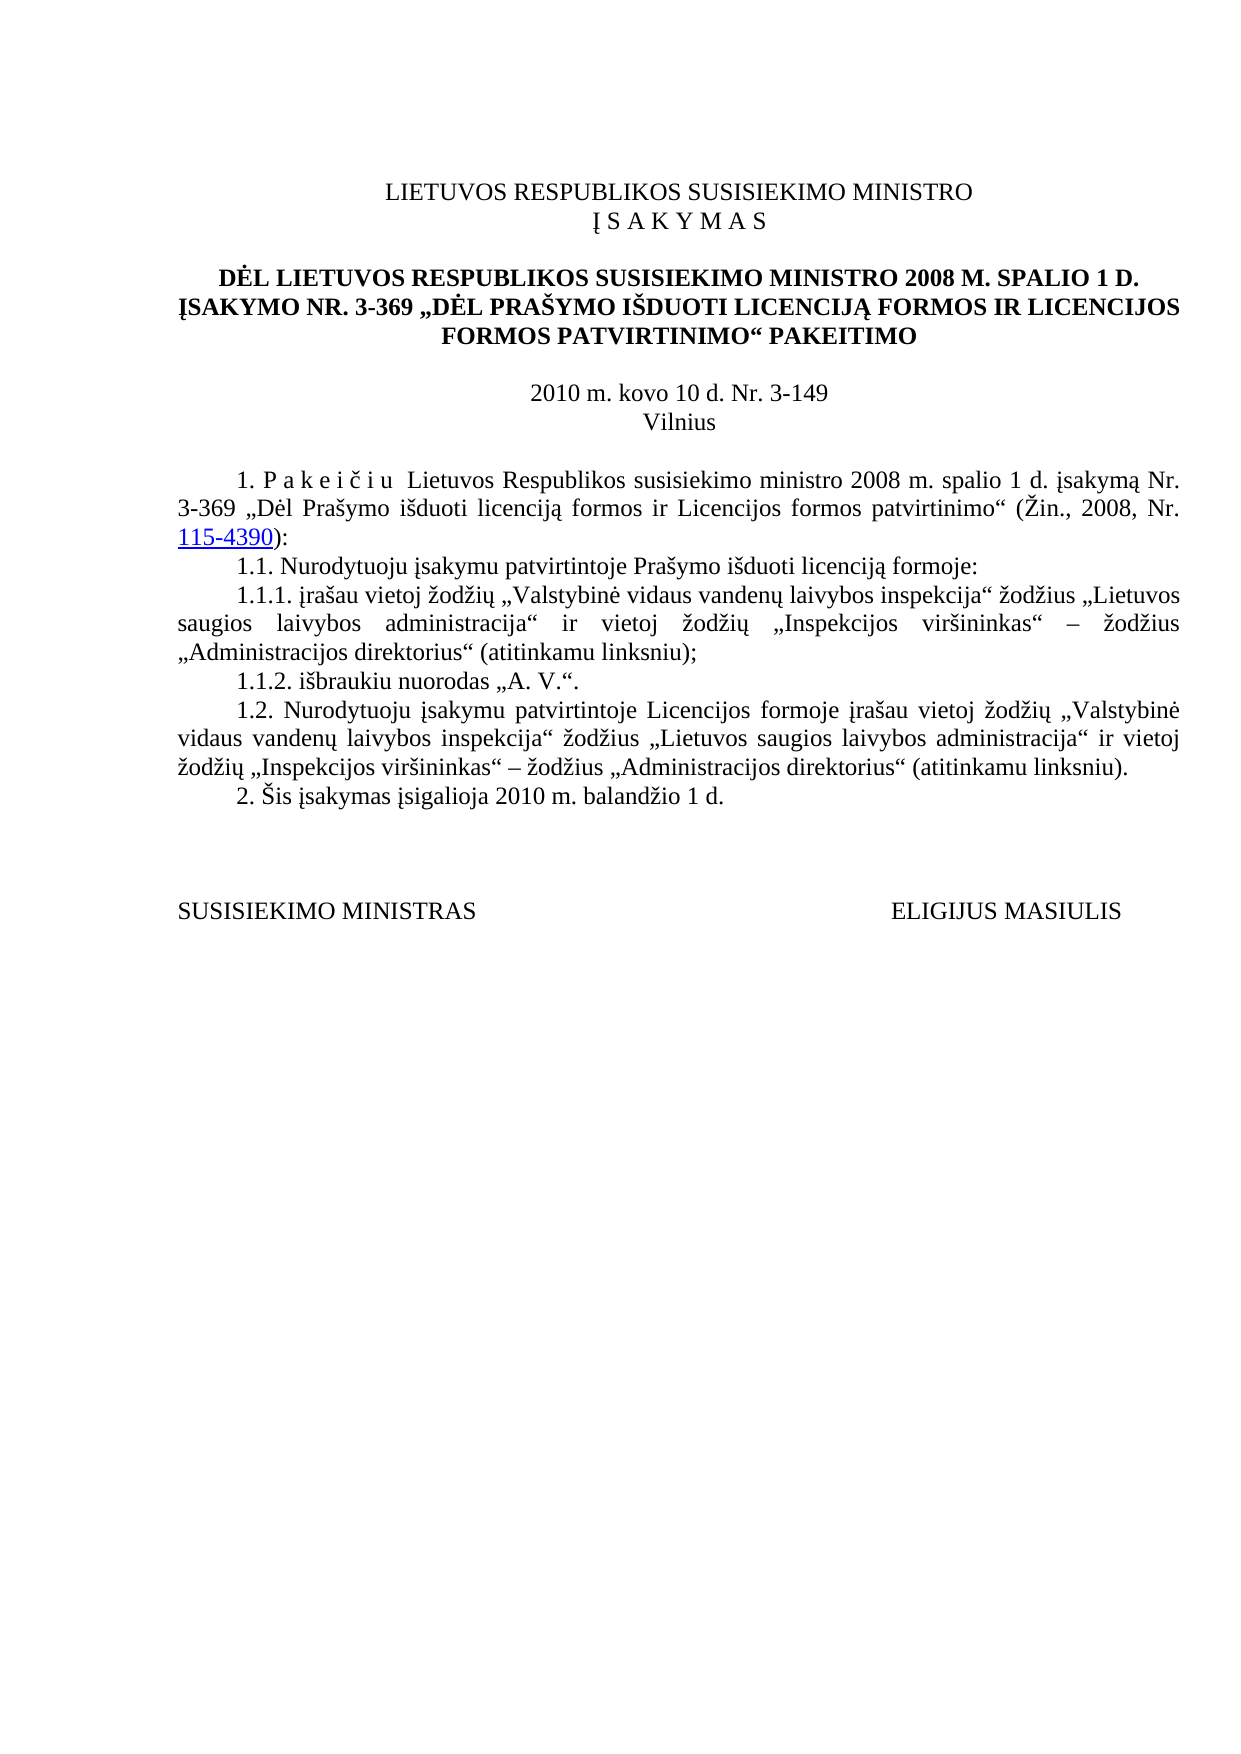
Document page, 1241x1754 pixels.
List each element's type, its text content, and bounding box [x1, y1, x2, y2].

text 1. Pakeičiu Lietuvos Respublikos susisiekimo ministro 2008 m. spalio 1 d. įsakymą Nr. 3-369 „Dėl Prašymo išduoti licenciją formos ir Licencijos formos patvirtinimo“ (Žin., 2008, Nr. 115-4390): [177, 465, 1181, 551]
text 1.1. Nurodytuoju įsakymu patvirtintoje Prašymo išduoti licenciją formoje: [177, 551, 1181, 580]
text LIETUVOS RESPUBLIKOS SUSISIEKIMO MINISTRO [177, 177, 1181, 206]
text 1.2. Nurodytuoju įsakymu patvirtintoje Licencijos formoje įrašau vietoj žodžių „Valstybinė vidaus vandenų laivybos inspekcija“ žodžius „Lietuvos saugios laivybos administracija“ ir vietoj žodžių „Inspekcijos viršininkas“ – žodžius „Administracijos direktorius“ (atitinkamu linksniu). [177, 695, 1181, 781]
text Vilnius [177, 407, 1181, 436]
text 1.1.2. išbraukiu nuorodas „A. V.“. [177, 666, 1181, 695]
text 1.1.1. įrašau vietoj žodžių „Valstybinė vidaus vandenų laivybos inspekcija“ žodžius „Lietuvos saugios laivybos administracija“ ir vietoj žodžių „Inspekcijos viršininkas“ – žodžius „Administracijos direktorius“ (atitinkamu linksniu); [177, 580, 1181, 666]
text 2010 m. kovo 10 d. Nr. 3-149 [177, 378, 1181, 407]
text 2. Šis įsakymas įsigalioja 2010 m. balandžio 1 d. [177, 781, 1181, 810]
text Susisiekimo ministras Eligijus Masiulis [177, 896, 1181, 925]
text DĖL LIETUVOS RESPUBLIKOS SUSISIEKIMO MINISTRO 2008 m. SPALIO 1 d. ĮSAKYMO Nr. 3-369 „DĖL PRAŠYMO IŠDUOTI LICENCIJĄ FORMOS IR LICENCIJOS FORMOS PATVIRTINIMO“ PAKEITIMO [177, 263, 1181, 350]
text ĮSAKYMAS [177, 206, 1181, 235]
